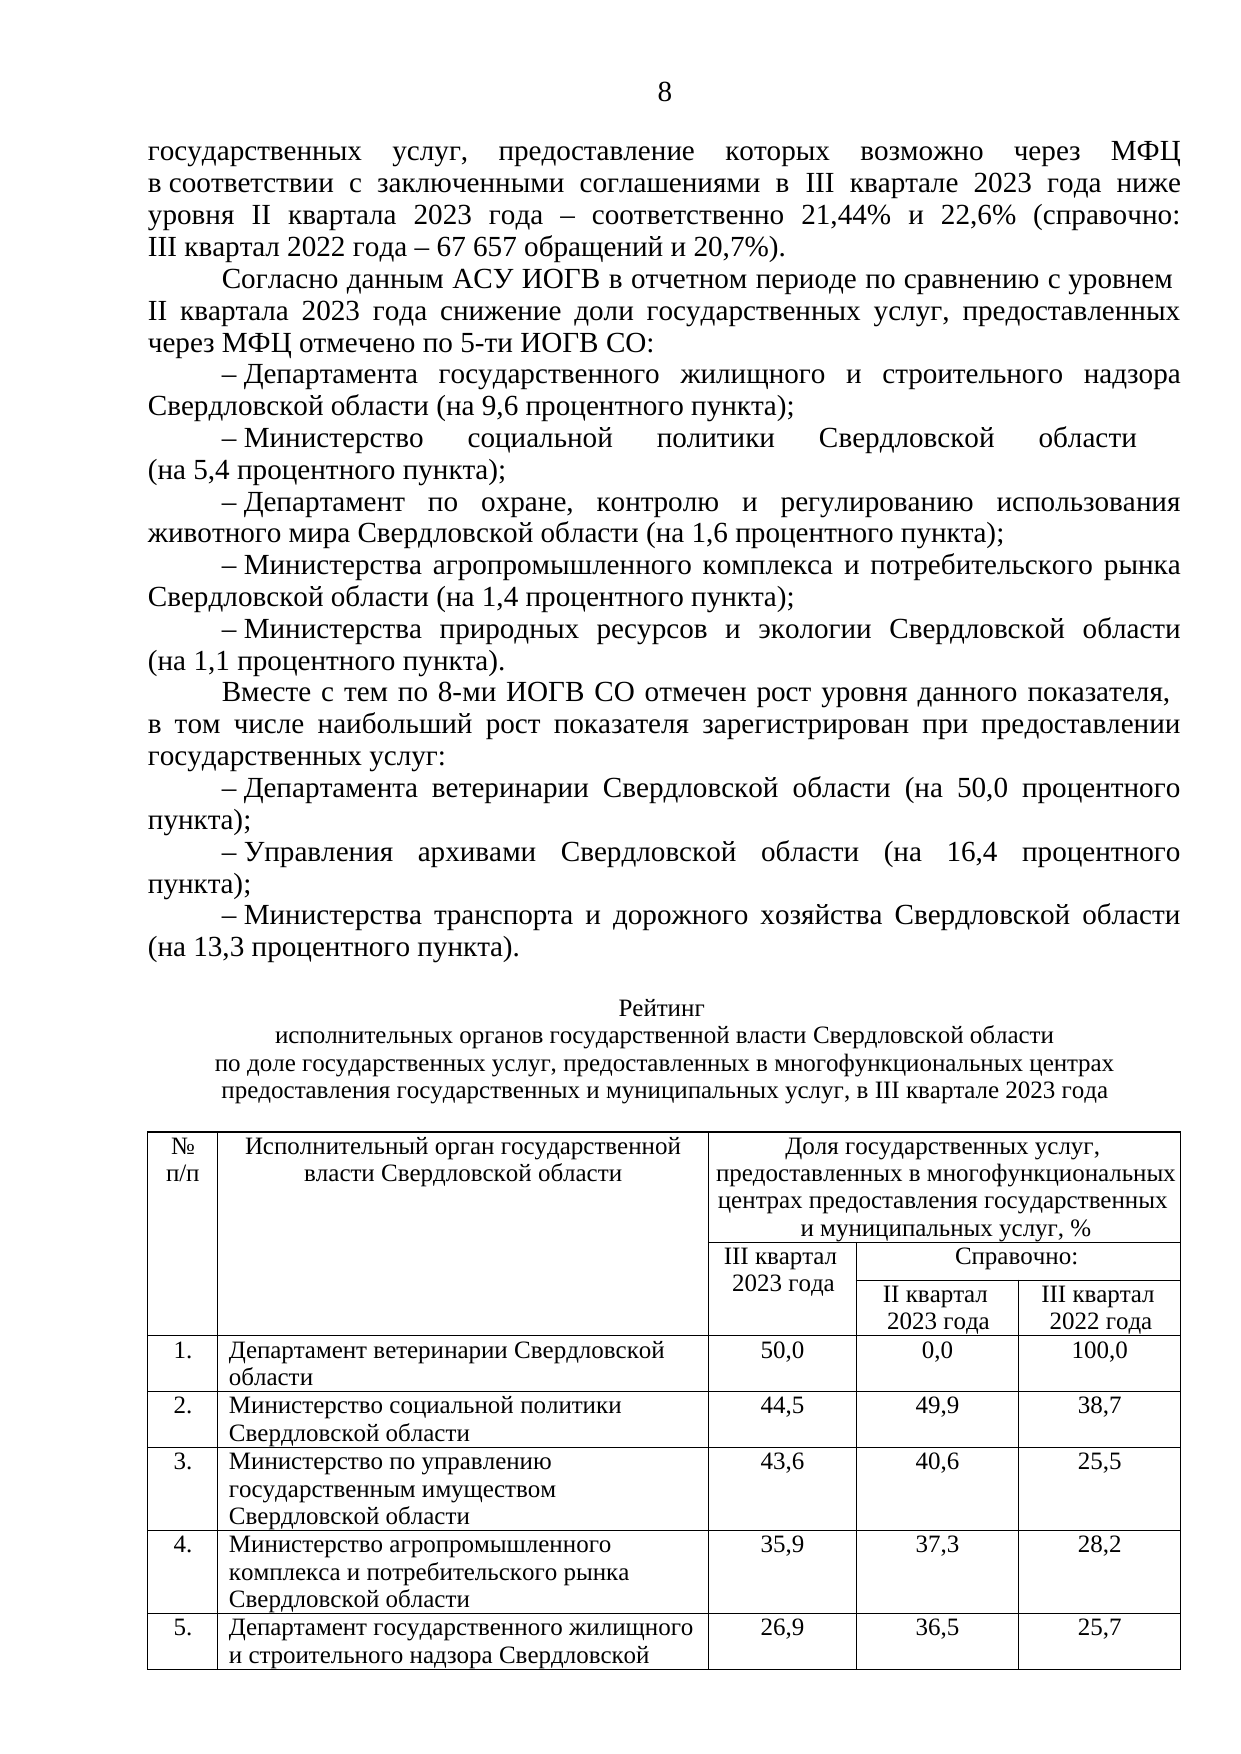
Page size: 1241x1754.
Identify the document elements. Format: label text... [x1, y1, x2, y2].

table_cell 50,0 [709, 1336, 856, 1391]
table_cell 44,5 [709, 1392, 856, 1447]
table_cell III квартал 2023 года [709, 1243, 856, 1335]
text – Департамента государственного жилищного и строительного надзора Свердловской области (на 9,6 процентного пункта); [148, 358, 1181, 422]
table_cell 36,5 [857, 1614, 1018, 1669]
table_cell 3. [148, 1448, 217, 1530]
table_header Исполнительный орган государственной власти Свердловской области [218, 1133, 708, 1335]
table_cell 37,3 [857, 1531, 1018, 1613]
table_cell 25,7 [1019, 1614, 1180, 1669]
table_cell 1. [148, 1336, 217, 1391]
table_cell 49,9 [857, 1392, 1018, 1447]
table_cell 43,6 [709, 1448, 856, 1530]
text Вместе с тем по 8-ми ИОГВ СО отмечен рост уровня данного показателя, в том числе наибольший рост показателя зарегистрирован при предоставлении государственных услуг: [148, 676, 1181, 772]
table_cell 40,6 [857, 1448, 1018, 1530]
table_cell 35,9 [709, 1531, 856, 1613]
text Рейтинг [148, 995, 1181, 1022]
table_cell 100,0 [1019, 1336, 1180, 1391]
table_header Доля государственных услуг, предоставленных в многофункциональных центрах предоставления государственных и муниципальных услуг, % [709, 1133, 1180, 1242]
table_cell 28,2 [1019, 1531, 1180, 1613]
text – Департамента ветеринарии Свердловской области (на 50,0 процентного пункта); [148, 772, 1181, 836]
text – Управления архивами Свердловской области (на 16,4 процентного пункта); [148, 836, 1181, 899]
table_cell III квартал 2022 года [1019, 1281, 1180, 1335]
table_cell 0,0 [857, 1336, 1018, 1391]
text Согласно данным АСУ ИОГВ в отчетном периоде по сравнению с уровнем II квартала 2023 года снижение доли государственных услуг, предоставленных через МФЦ отмечено по 5-ти ИОГВ СО: [148, 263, 1181, 358]
table_cell 26,9 [709, 1614, 856, 1669]
table_cell 4. [148, 1531, 217, 1613]
table_cell 38,7 [1019, 1392, 1180, 1447]
text – Министерство социальной политики Свердловской области (на 5,4 процентного пункта); [148, 422, 1181, 486]
text – Министерства транспорта и дорожного хозяйства Свердловской области (на 13,3 процентного пункта). [148, 899, 1181, 963]
text – Министерства агропромышленного комплекса и потребительского рынка Свердловской области (на 1,4 процентного пункта); [148, 549, 1181, 613]
text – Министерства природных ресурсов и экологии Свердловской области (на 1,1 процентного пункта). [148, 613, 1181, 676]
table_cell Справочно: [857, 1243, 1180, 1279]
table_cell 2. [148, 1392, 217, 1447]
table_cell Министерство социальной политики Свердловской области [218, 1392, 708, 1447]
table_cell Министерство агропромышленного комплекса и потребительского рынка Свердловской области [218, 1531, 708, 1613]
table_header № п/п [148, 1133, 217, 1335]
table_cell Министерство по управлению государственным имуществом Свердловской области [218, 1448, 708, 1530]
table_cell 5. [148, 1614, 217, 1669]
text государственных услуг, предоставление которых возможно через МФЦ в соответствии с заключенными соглашениями в III квартале 2023 года ниже уровня II квартала 2023 года – соответственно 21,44% и 22,6% (справочно: III квартал 2022 года – 67 657 обращений и 20,7%). [148, 135, 1181, 263]
text – Департамент по охране, контролю и регулированию использования животного мира Свердловской области (на 1,6 процентного пункта); [148, 486, 1181, 549]
table_cell 25,5 [1019, 1448, 1180, 1530]
text исполнительных органов государственной власти Свердловской области по доле государственных услуг, предоставленных в многофункциональных центрах предоставления государственных и муниципальных услуг, в III квартале 2023 года [148, 1022, 1181, 1104]
table_cell II квартал 2023 года [857, 1281, 1018, 1335]
table_cell Департамент государственного жилищного и строительного надзора Свердловской [218, 1614, 708, 1669]
table_cell Департамент ветеринарии Свердловской области [218, 1336, 708, 1391]
